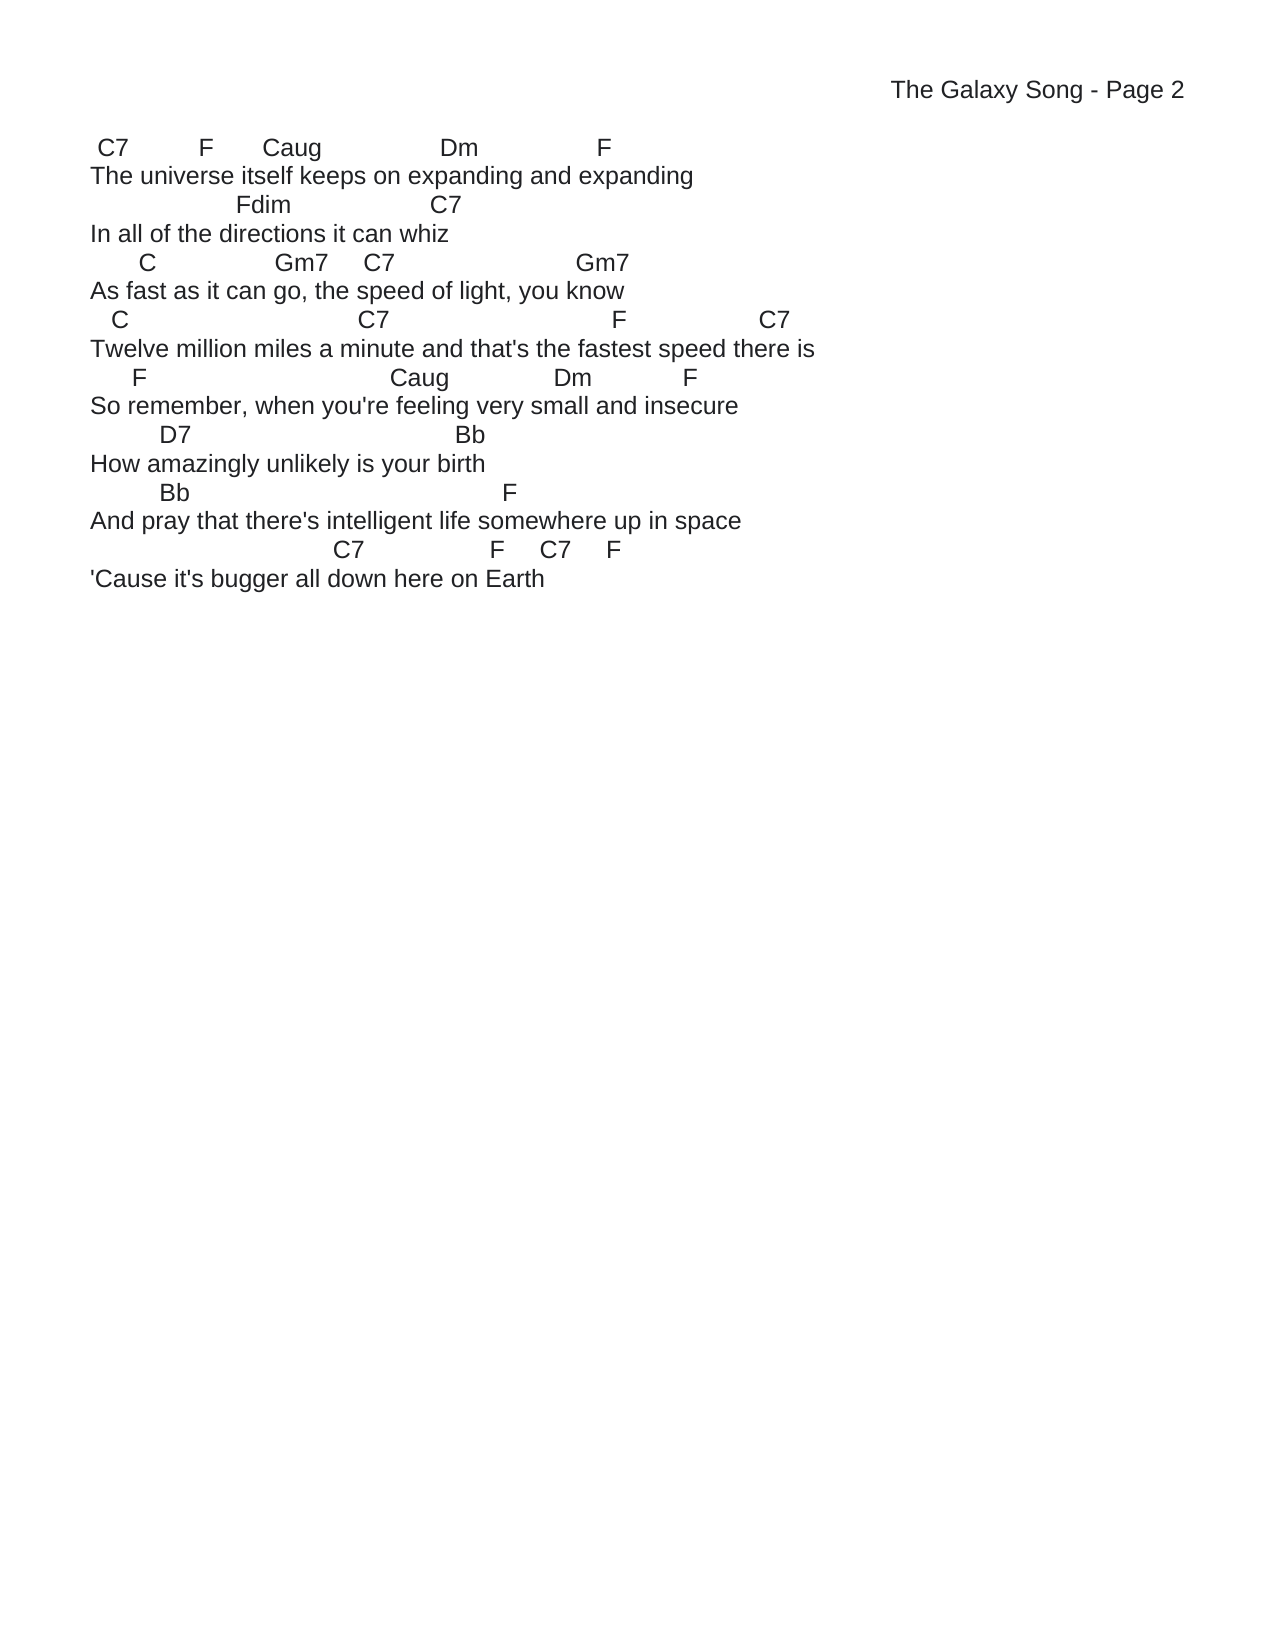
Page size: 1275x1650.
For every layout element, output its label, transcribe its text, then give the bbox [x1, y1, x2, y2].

text 'Cause it's bugger all down here on Earth [90, 564, 1185, 592]
text In all of the directions it can whiz C Gm7 C7 Gm7 [90, 219, 1185, 276]
text The Galaxy Song - Page 2 [90, 75, 1185, 104]
text The universe itself keeps on expanding and expanding Fdim C7 [90, 161, 1185, 219]
text C7 F Caug Dm F [90, 132, 1185, 161]
text So remember, when you're feeling very small and insecure D7 Bb [90, 391, 1185, 449]
text How amazingly unlikely is your birth Bb F And pray that there's intelligent life somewhere up in space C7 F C7 F [90, 449, 1185, 564]
text As fast as it can go, the speed of light, you know C C7 F C7 [90, 276, 1185, 334]
text F Caug Dm F [90, 362, 1185, 391]
text Twelve million miles a minute and that's the fastest speed there is [90, 334, 1185, 362]
